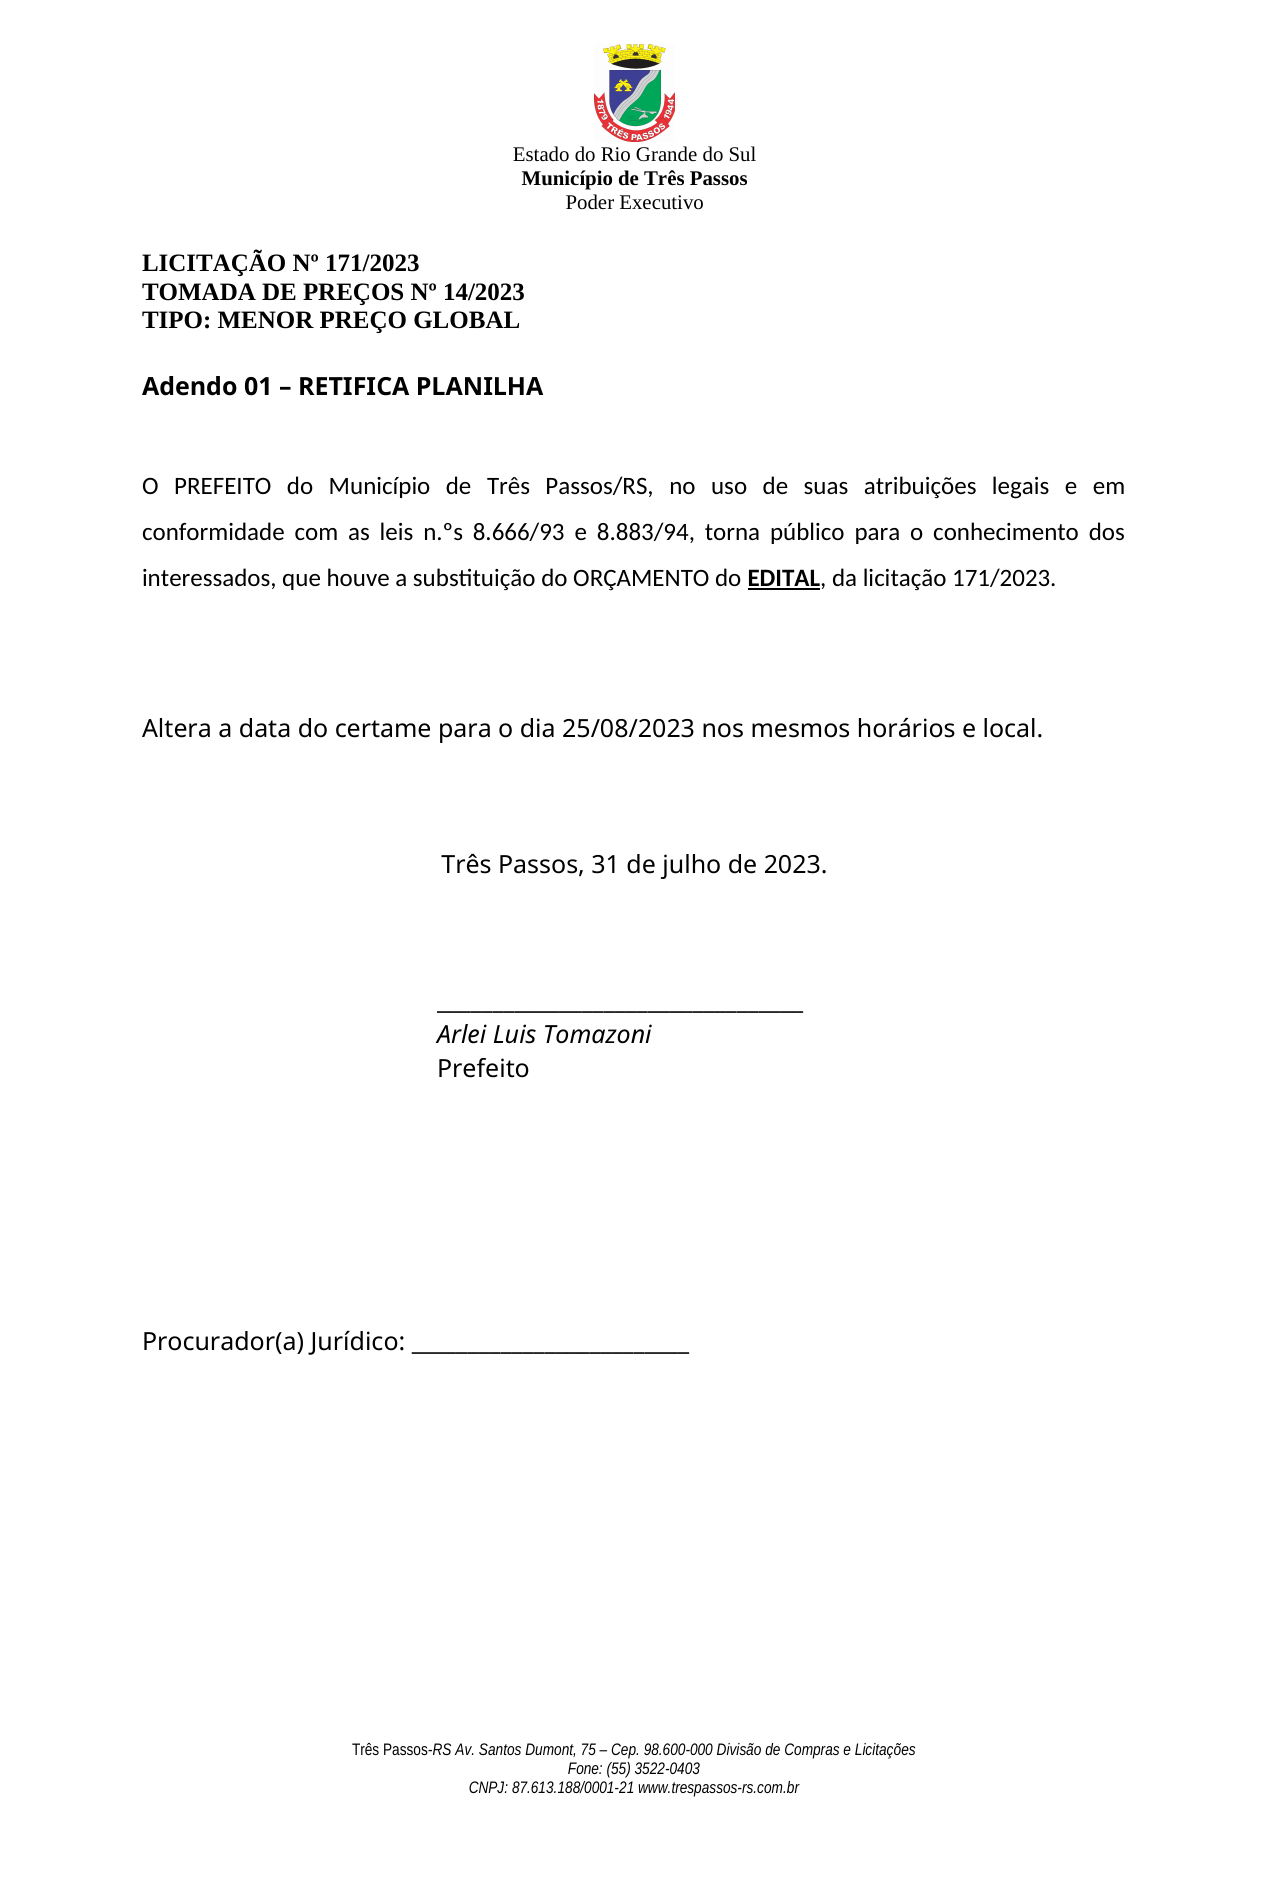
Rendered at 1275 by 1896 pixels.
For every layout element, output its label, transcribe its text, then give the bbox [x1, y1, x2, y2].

text Prefeito [142, 1051, 1127, 1085]
text Procurador(a) Jurídico: _________________________ [142, 1323, 1127, 1357]
text TOMADA DE PREÇOS Nº 14/2023 [142, 277, 1127, 306]
subtitle Arlei Luis Tomazoni [142, 1017, 1127, 1051]
text TIPO: MENOR PREÇO GLOBAL [142, 306, 1127, 334]
text Altera a data do certame para o dia 25/08/2023 nos mesmos horários e local. [142, 710, 1127, 744]
text O PREFEITO do Município de Três Passos/RS, no uso de suas atribuições legais e em conformidade com as leis n.ºs 8.666/93 e 8.883/94, torna público para o conhecimento dos interessados, que houve a substituição do ORÇAMENTO do EDITAL, da licitação 171/2023. [142, 471, 1127, 592]
text Três Passos, 31 de julho de 2023. [142, 847, 1127, 881]
subtitle _________________________________ [142, 983, 1127, 1017]
text LICITAÇÃO Nº 171/2023 [142, 248, 1127, 277]
text Adendo 01 – RETIFICA PLANILHA [142, 368, 1127, 402]
